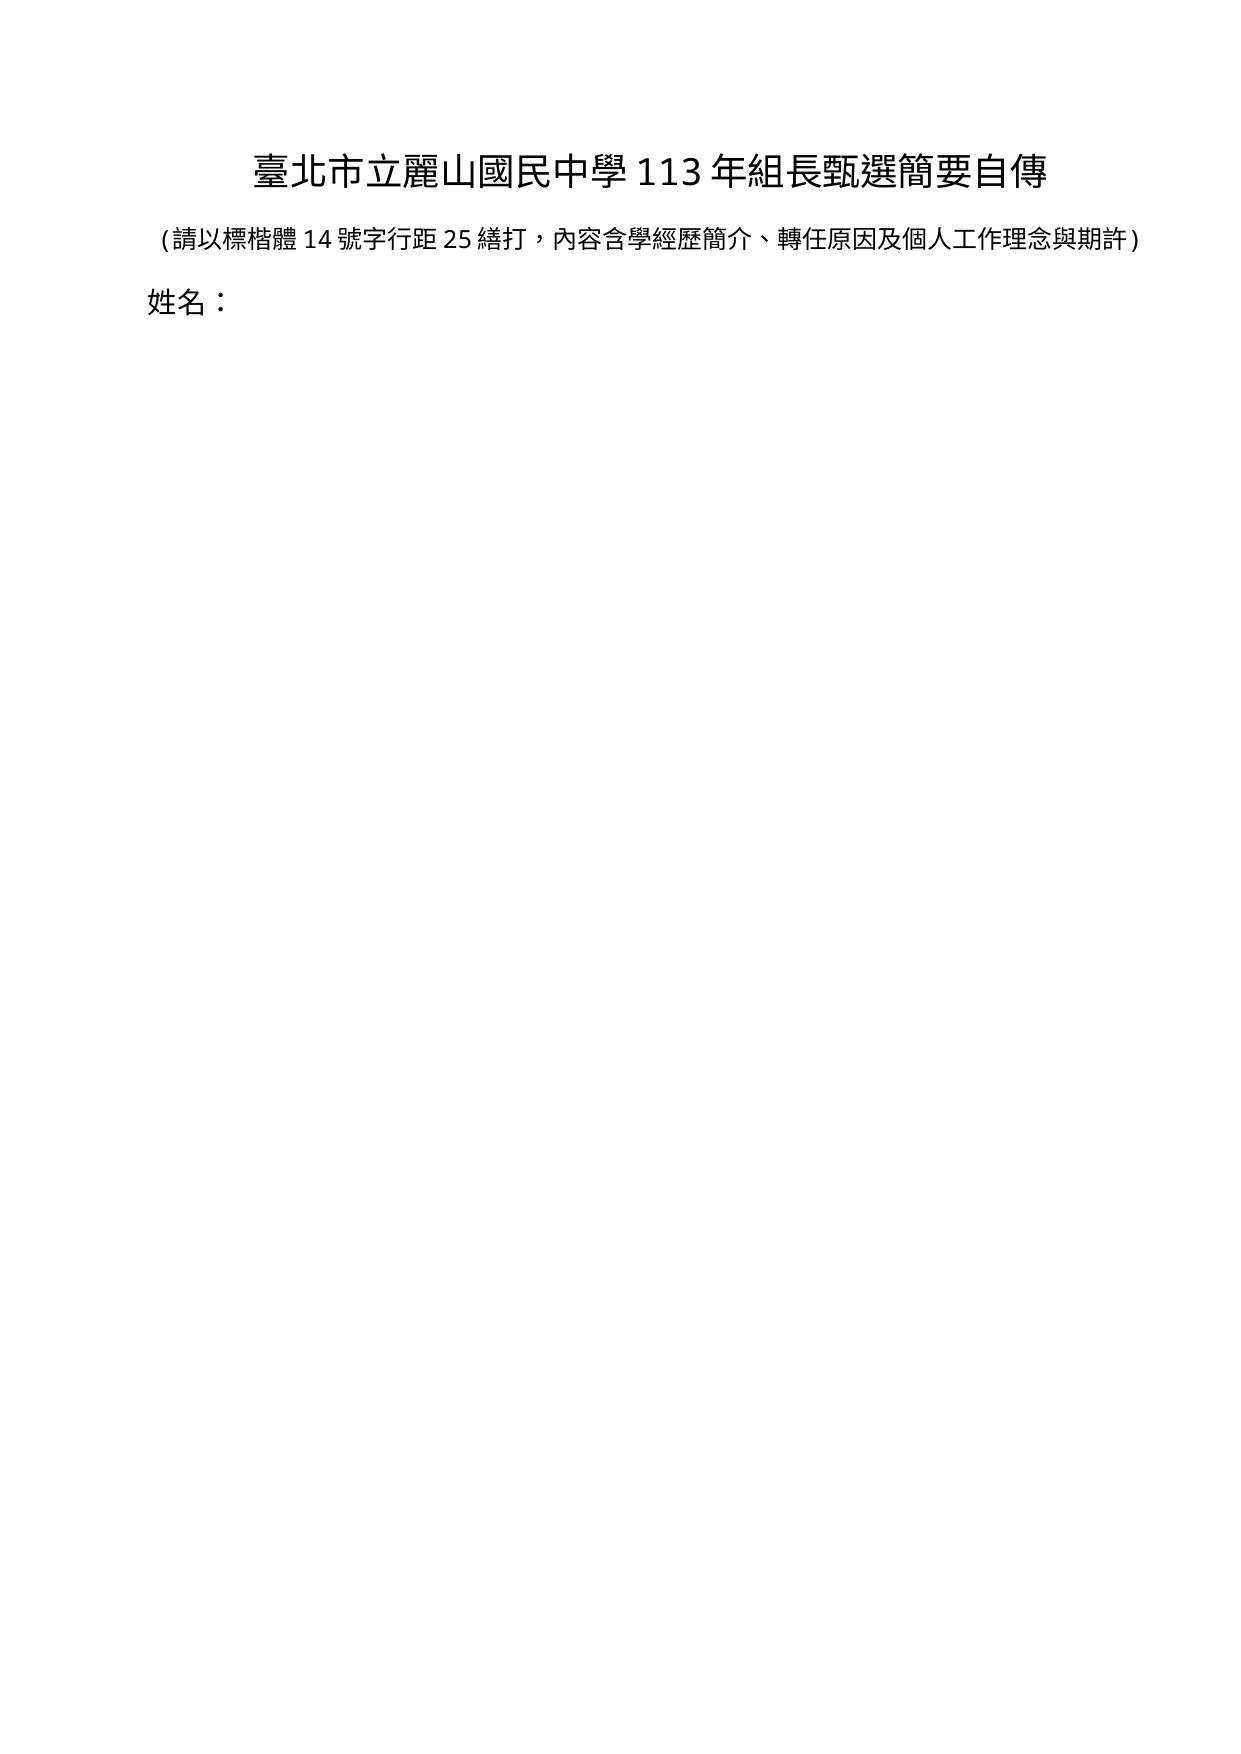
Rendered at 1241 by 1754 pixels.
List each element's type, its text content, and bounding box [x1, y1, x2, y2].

text (請以標楷體14號字行距25繕打，內容含學經歷簡介、轉任原因及個人工作理念與期許) [148, 196, 1152, 259]
text 臺北市立麗山國民中學113年組長甄選簡要自傳 [148, 142, 1152, 196]
text 姓名： [148, 259, 1152, 321]
